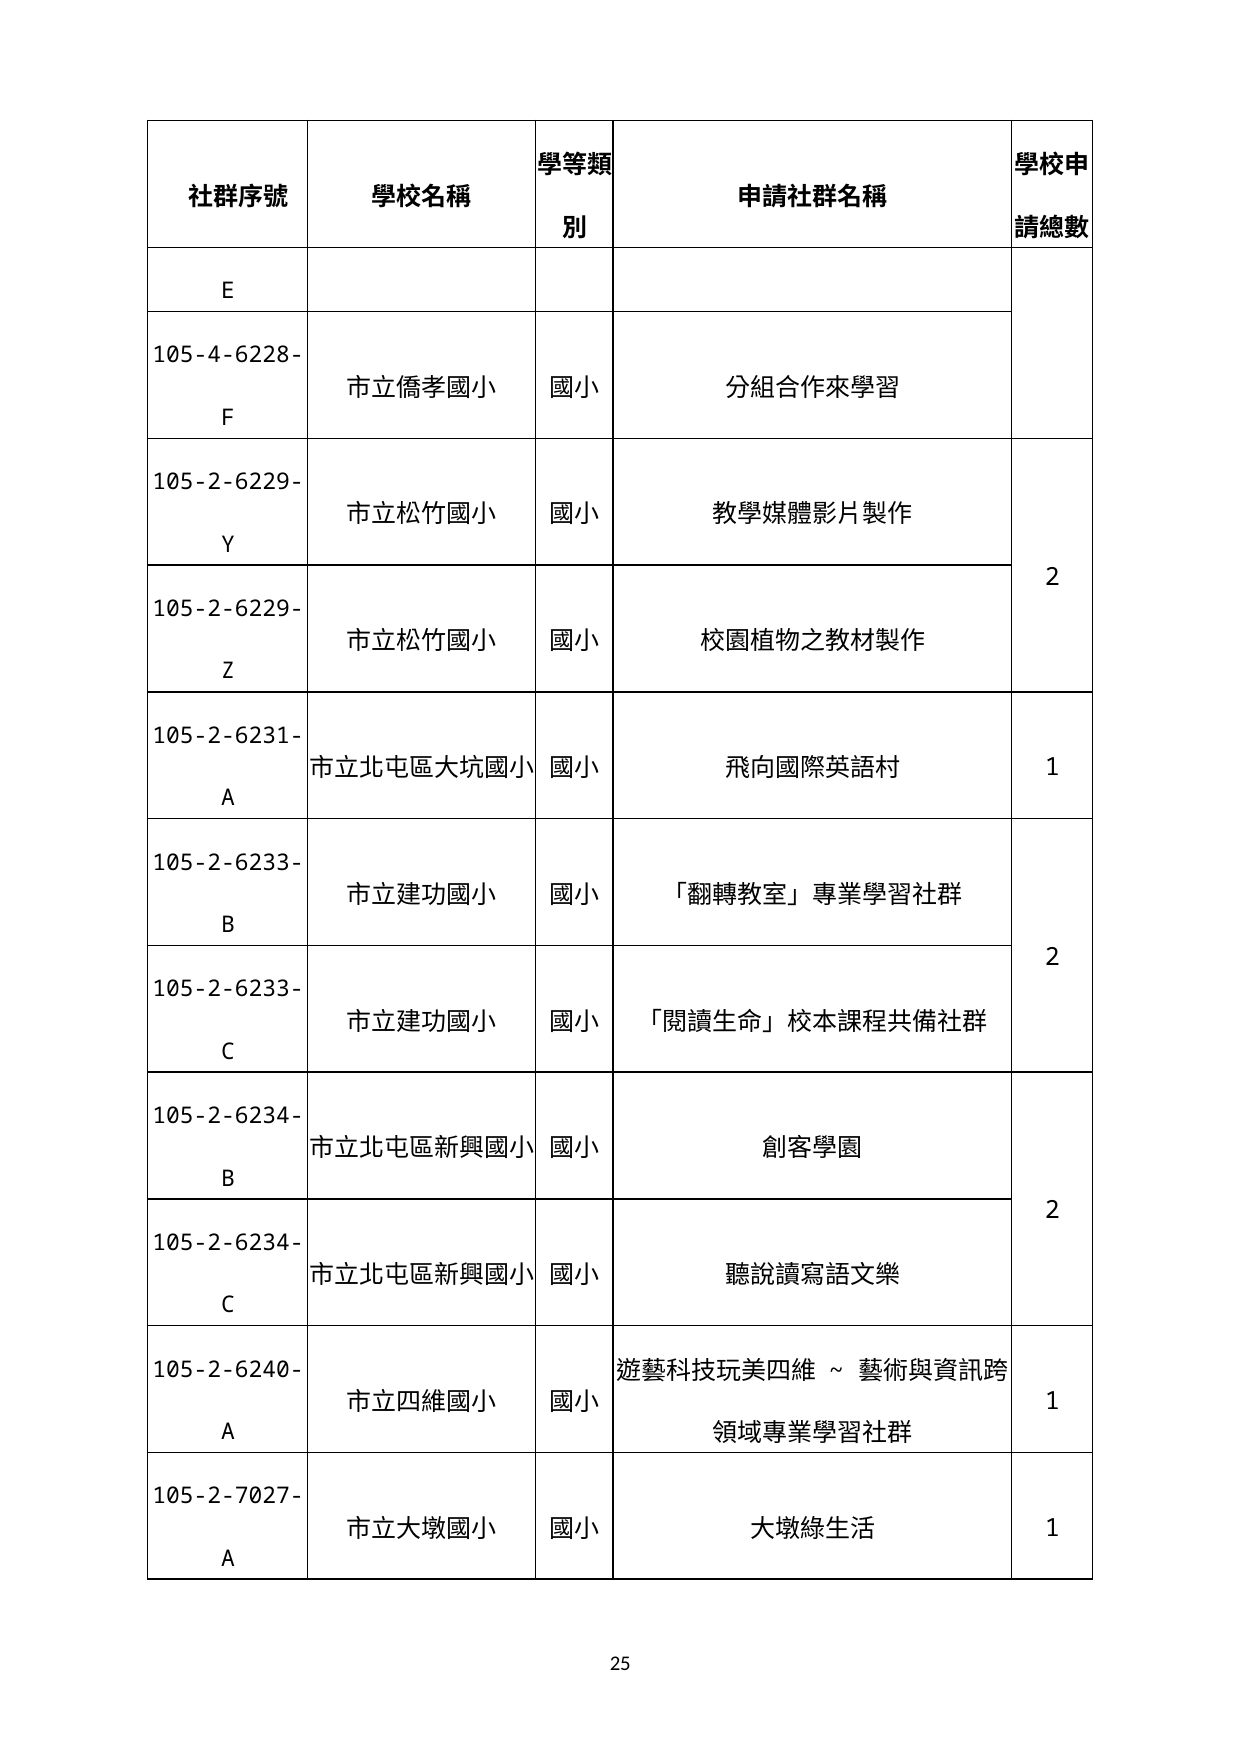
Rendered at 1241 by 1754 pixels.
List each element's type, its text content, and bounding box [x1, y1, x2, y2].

table_cell 遊藝科技玩美四維 ~ 藝術與資訊跨領域專業學習社群 [614, 1326, 1011, 1452]
table_cell 市立建功國小 [308, 819, 535, 944]
table_cell 105-2-6240-A [148, 1326, 307, 1452]
table_cell 市立松竹國小 [308, 439, 535, 564]
table_cell 105-2-7027-A [148, 1453, 307, 1578]
table_cell [614, 248, 1011, 311]
table_cell 105-2-6233-C [148, 946, 307, 1071]
table_cell 大墩綠生活 [614, 1453, 1011, 1578]
table_cell 105-2-6229-Z [148, 566, 307, 691]
table_cell 校園植物之教材製作 [614, 566, 1011, 691]
table_header 申請社群名稱 [614, 121, 1011, 246]
table_cell 市立僑孝國小 [308, 312, 535, 437]
table_cell 1 [1012, 1453, 1092, 1578]
table_cell 105-4-6228-F [148, 312, 307, 437]
table_cell [536, 248, 612, 311]
table_cell 105-2-6231-A [148, 693, 307, 818]
table_header 學校名稱 [308, 121, 535, 246]
table_cell 2 [1012, 819, 1092, 1071]
table_cell 國小 [536, 1200, 612, 1325]
table_cell 市立松竹國小 [308, 566, 535, 691]
table_cell 2 [1012, 439, 1092, 691]
table_cell 國小 [536, 1073, 612, 1198]
table_cell [1012, 248, 1092, 437]
table_cell 市立四維國小 [308, 1326, 535, 1452]
table_cell 105-2-6229-Y [148, 439, 307, 564]
table_header 社群序號 [148, 121, 307, 246]
table_cell 國小 [536, 819, 612, 944]
table_cell 105-2-6234-C [148, 1200, 307, 1325]
table_cell 105-2-6233-B [148, 819, 307, 944]
table_cell E [148, 248, 307, 311]
table_cell 教學媒體影片製作 [614, 439, 1011, 564]
table_cell 創客學園 [614, 1073, 1011, 1198]
table_cell 市立北屯區新興國小 [308, 1073, 535, 1198]
table_header 學校申請總數 [1012, 121, 1092, 246]
table_cell 市立北屯區新興國小 [308, 1200, 535, 1325]
table_cell 分組合作來學習 [614, 312, 1011, 437]
table_cell 國小 [536, 946, 612, 1071]
table_cell 國小 [536, 1453, 612, 1578]
table_cell 聽說讀寫語文樂 [614, 1200, 1011, 1325]
table_cell 國小 [536, 566, 612, 691]
table_header 學等類別 [536, 121, 612, 246]
table_cell 市立北屯區大坑國小 [308, 693, 535, 818]
table_cell 1 [1012, 693, 1092, 818]
table_cell 2 [1012, 1073, 1092, 1325]
table_cell 1 [1012, 1326, 1092, 1452]
table_cell 「閱讀生命」校本課程共備社群 [614, 946, 1011, 1071]
table_cell 市立建功國小 [308, 946, 535, 1071]
table_cell 國小 [536, 439, 612, 564]
table_cell 國小 [536, 1326, 612, 1452]
table_cell 國小 [536, 312, 612, 437]
table_cell 市立大墩國小 [308, 1453, 535, 1578]
table_cell 105-2-6234-B [148, 1073, 307, 1198]
table_cell 國小 [536, 693, 612, 818]
table_cell [308, 248, 535, 311]
table_cell 「翻轉教室」專業學習社群 [614, 819, 1011, 944]
table_cell 飛向國際英語村 [614, 693, 1011, 818]
